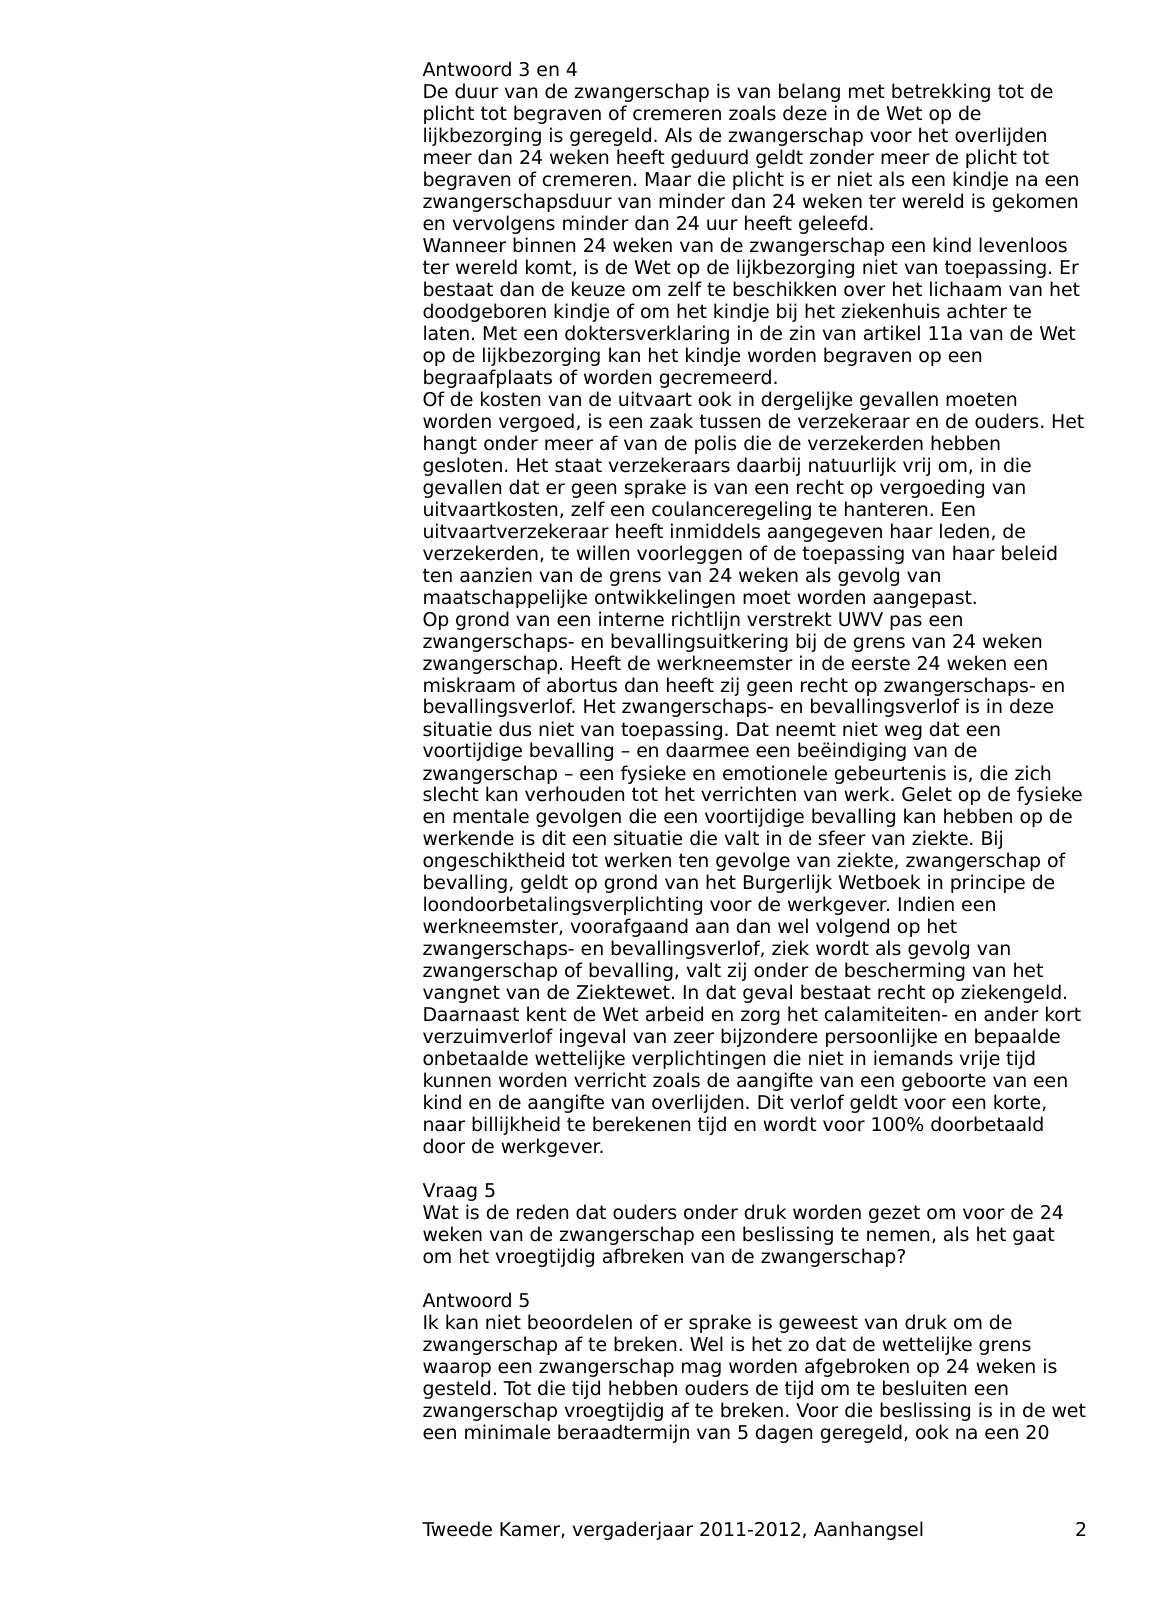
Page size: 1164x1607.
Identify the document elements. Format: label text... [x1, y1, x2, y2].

text Antwoord 5 [422, 1290, 1087, 1312]
text Ik kan niet beoordelen of er sprake is geweest van druk om de zwangerschap af te breken. Wel is het zo dat de wettelijke grens waarop een zwangerschap mag worden afgebroken op 24 weken is gesteld. Tot die tijd hebben ouders de tijd om te besluiten een zwangerschap vroegtijdig af te breken. Voor die beslissing is in de wet een minimale beraadtermijn van 5 dagen geregeld, ook na een 20 [422, 1312, 1087, 1444]
text Wanneer binnen 24 weken van de zwangerschap een kind levenloos ter wereld komt, is de Wet op de lijkbezorging niet van toepassing. Er bestaat dan de keuze om zelf te beschikken over het lichaam van het doodgeboren kindje of om het kindje bij het ziekenhuis achter te laten. Met een doktersverklaring in de zin van artikel 11a van de Wet op de lijkbezorging kan het kindje worden begraven op een begraafplaats of worden gecremeerd. [422, 235, 1087, 389]
text Op grond van een interne richtlijn verstrekt UWV pas een zwangerschaps- en bevallingsuitkering bij de grens van 24 weken zwangerschap. Heeft de werkneemster in de eerste 24 weken een miskraam of abortus dan heeft zij geen recht op zwangerschaps- en bevallingsverlof. Het zwangerschaps- en bevallingsverlof is in deze situatie dus niet van toepassing. Dat neemt niet weg dat een voortijdige bevalling – en daarmee een beëindiging van de zwangerschap – een fysieke en emotionele gebeurtenis is, die zich slecht kan verhouden tot het verrichten van werk. Gelet op de fysieke en mentale gevolgen die een voortijdige bevalling kan hebben op de werkende is dit een situatie die valt in de sfeer van ziekte. Bij ongeschiktheid tot werken ten gevolge van ziekte, zwangerschap of bevalling, geldt op grond van het Burgerlijk Wetboek in principe de loondoorbetalingsverplichting voor de werkgever. Indien een werkneemster, voorafgaand aan dan wel volgend op het zwangerschaps- en bevallingsverlof, ziek wordt als gevolg van zwangerschap of bevalling, valt zij onder de bescherming van het vangnet van de Ziektewet. In dat geval bestaat recht op ziekengeld. [422, 608, 1087, 1004]
text De duur van de zwangerschap is van belang met betrekking tot de plicht tot begraven of cremeren zoals deze in de Wet op de lijkbezorging is geregeld. Als de zwangerschap voor het overlijden meer dan 24 weken heeft geduurd geldt zonder meer de plicht tot begraven of cremeren. Maar die plicht is er niet als een kindje na een zwangerschapsduur van minder dan 24 weken ter wereld is gekomen en vervolgens minder dan 24 uur heeft geleefd. [422, 81, 1087, 235]
text Vraag 5 [422, 1180, 1087, 1202]
text Of de kosten van de uitvaart ook in dergelijke gevallen moeten worden vergoed, is een zaak tussen de verzekeraar en de ouders. Het hangt onder meer af van de polis die de verzekerden hebben gesloten. Het staat verzekeraars daarbij natuurlijk vrij om, in die gevallen dat er geen sprake is van een recht op vergoeding van uitvaartkosten, zelf een coulanceregeling te hanteren. Een uitvaartverzekeraar heeft inmiddels aangegeven haar leden, de verzekerden, te willen voorleggen of de toepassing van haar beleid ten aanzien van de grens van 24 weken als gevolg van maatschappelijke ontwikkelingen moet worden aangepast. [422, 389, 1087, 608]
text Wat is de reden dat ouders onder druk worden gezet om voor de 24 weken van de zwangerschap een beslissing te nemen, als het gaat om het vroegtijdig afbreken van de zwangerschap? [422, 1202, 1087, 1268]
text Antwoord 3 en 4 [422, 59, 1087, 81]
text Daarnaast kent de Wet arbeid en zorg het calamiteiten- en ander kort verzuimverlof ingeval van zeer bijzondere persoonlijke en bepaalde onbetaalde wettelijke verplichtingen die niet in iemands vrije tijd kunnen worden verricht zoals de aangifte van een geboorte van een kind en de aangifte van overlijden. Dit verlof geldt voor een korte, naar billijkheid te berekenen tijd en wordt voor 100% doorbetaald door de werkgever. [422, 1004, 1087, 1158]
